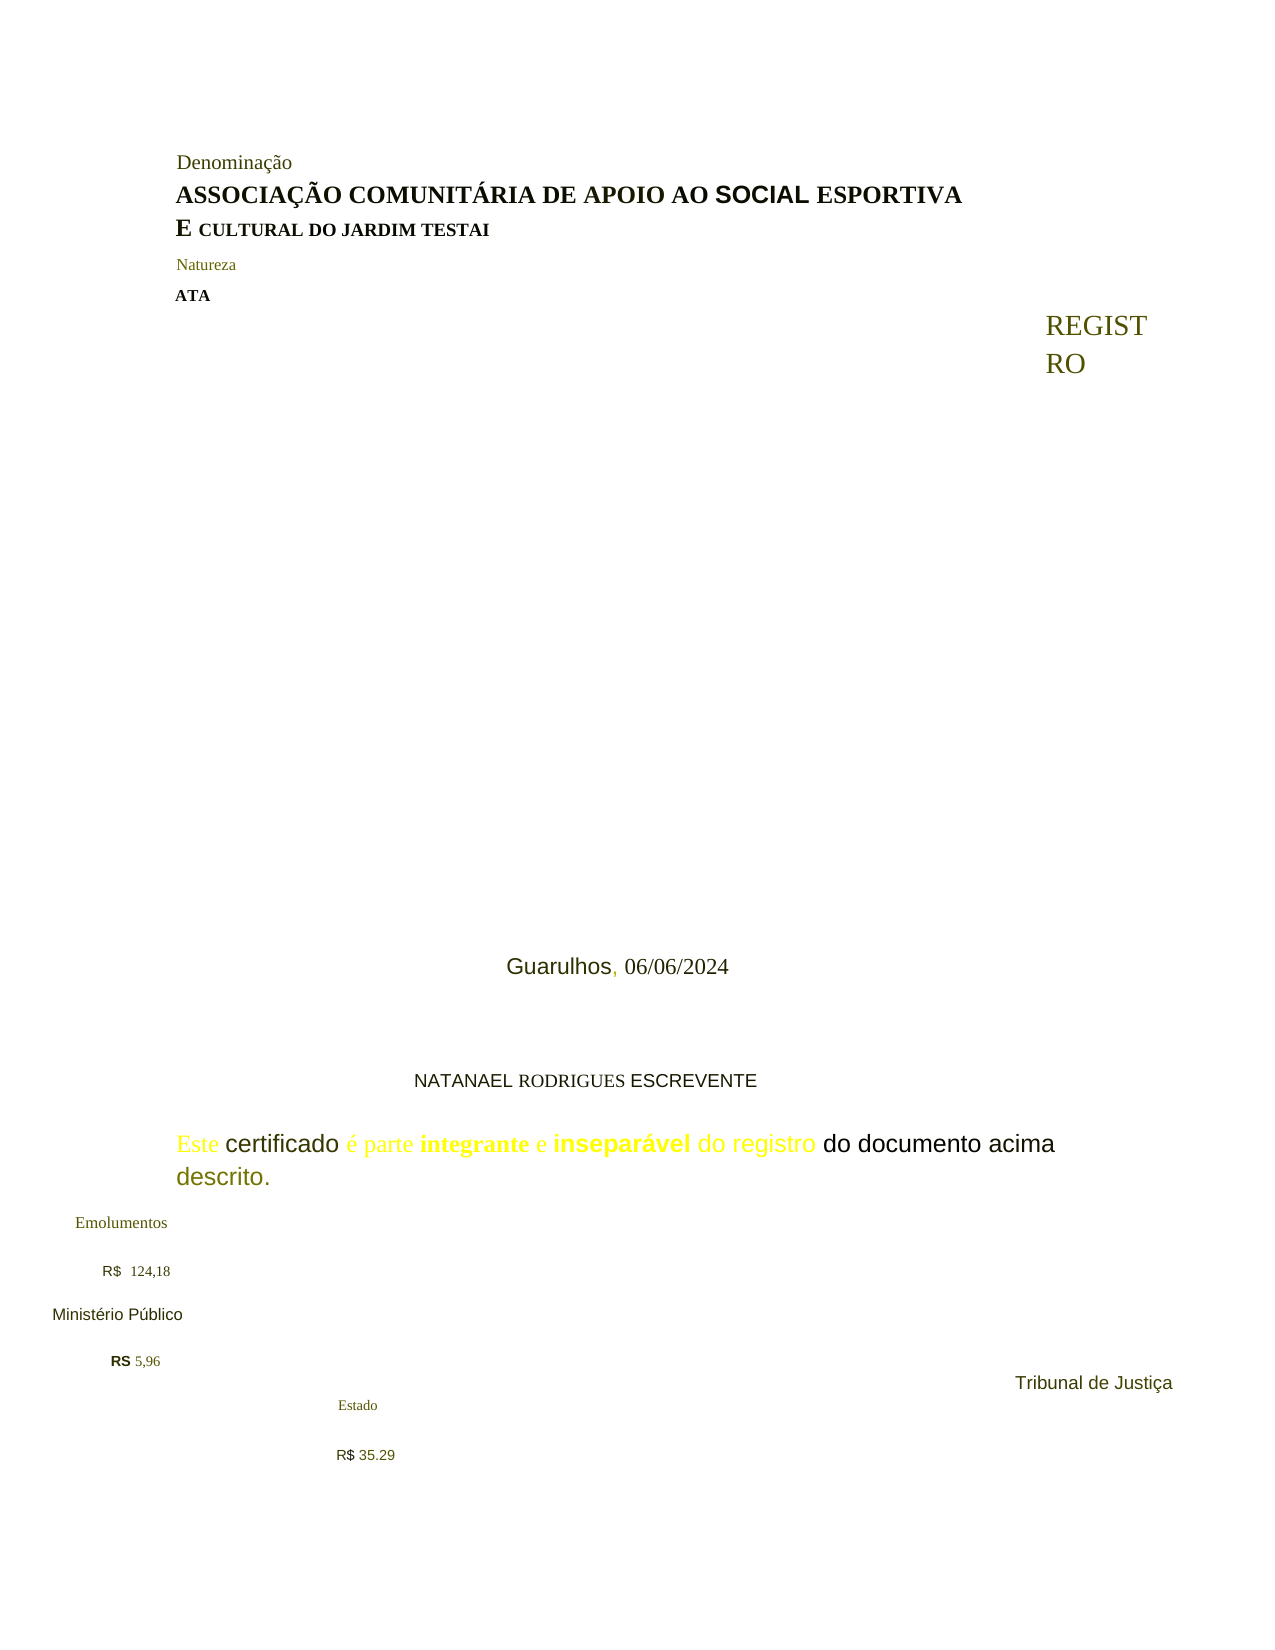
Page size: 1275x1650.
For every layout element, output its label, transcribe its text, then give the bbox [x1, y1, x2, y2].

text R$ 35.29 [336, 1446, 437, 1463]
text Tribunal de Justiça [1015, 1372, 1223, 1393]
text ATA [175, 286, 264, 305]
text ASSOCIAÇÃO COMUNITÁRIA DE APOIO AO SOCIAL ESPORTIVA E CULTURAL DO JARDIM TESTAI [175, 180, 984, 242]
text REGISTRO [1045, 308, 1161, 380]
text Ministério Público [52, 1305, 257, 1324]
text Guarulhos, 06/06/2024 [506, 953, 760, 979]
text R$ 124,18 [102, 1263, 214, 1281]
text Denominação [176, 150, 344, 174]
text Emolumentos [75, 1212, 236, 1232]
text RS 5,96 [111, 1353, 206, 1369]
text Natureza [176, 255, 298, 274]
text Estado [338, 1397, 432, 1413]
text Este certificado é parte integrante e inseparável do registro do documento acima descrito. [176, 1129, 1089, 1191]
text NATANAEL RODRIGUES ESCREVENTE [414, 1069, 853, 1091]
